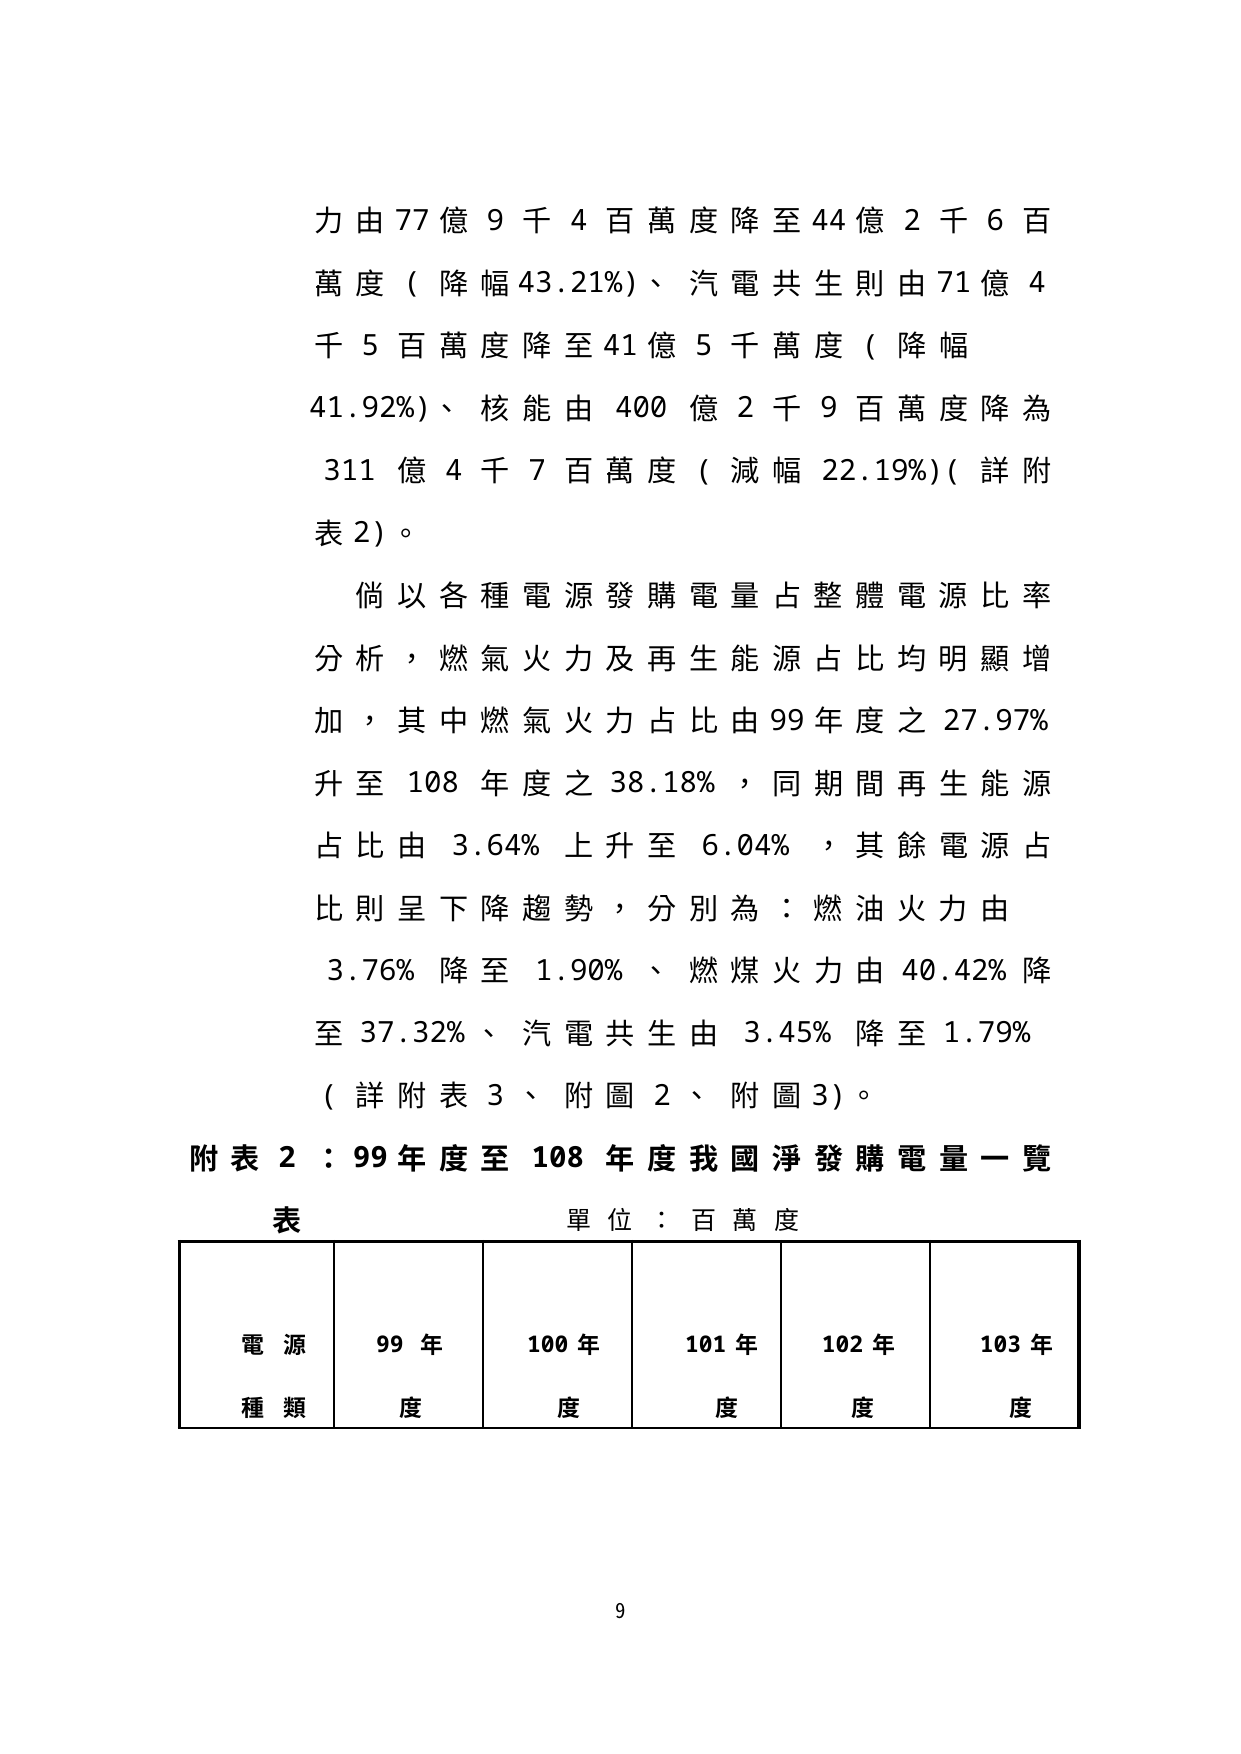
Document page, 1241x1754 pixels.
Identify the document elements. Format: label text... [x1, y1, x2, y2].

table_header 102年度 [782, 1243, 929, 1427]
table_header 99年度 [335, 1243, 482, 1427]
table_header 103年度 [931, 1243, 1077, 1427]
text 力由77億9千4百萬度降至44億2千6百萬度(降幅43.21%)、汽電共生則由71億4千5百萬度降至41億5千萬度(降幅41.92%)、核能由400億2千9百萬度降為311億4千7百萬度(減幅22.19%)(詳附表2)。 [271, 177, 1058, 552]
table_header 101年度 [633, 1243, 780, 1427]
table_header 電源種類 [181, 1243, 333, 1427]
text 倘以各種電源發購電量占整體電源比率分析，燃氣火力及再生能源占比均明顯增加，其中燃氣火力占比由99年度之27.97%升至108年度之38.18%，同期間再生能源占比由3.64%上升至6.04%，其餘電源占比則呈下降趨勢，分別為：燃油火力由3.76%降至1.90%、燃煤火力由40.42%降至37.32%、汽電共生由3.45%降至1.79%(詳附表3、附圖2、附圖3)。 [271, 552, 1058, 1115]
text 附表2：99年度至108年度我國淨發購電量一覽表 單位：百萬度 [169, 1115, 1058, 1240]
table_header 100年度 [484, 1243, 631, 1427]
